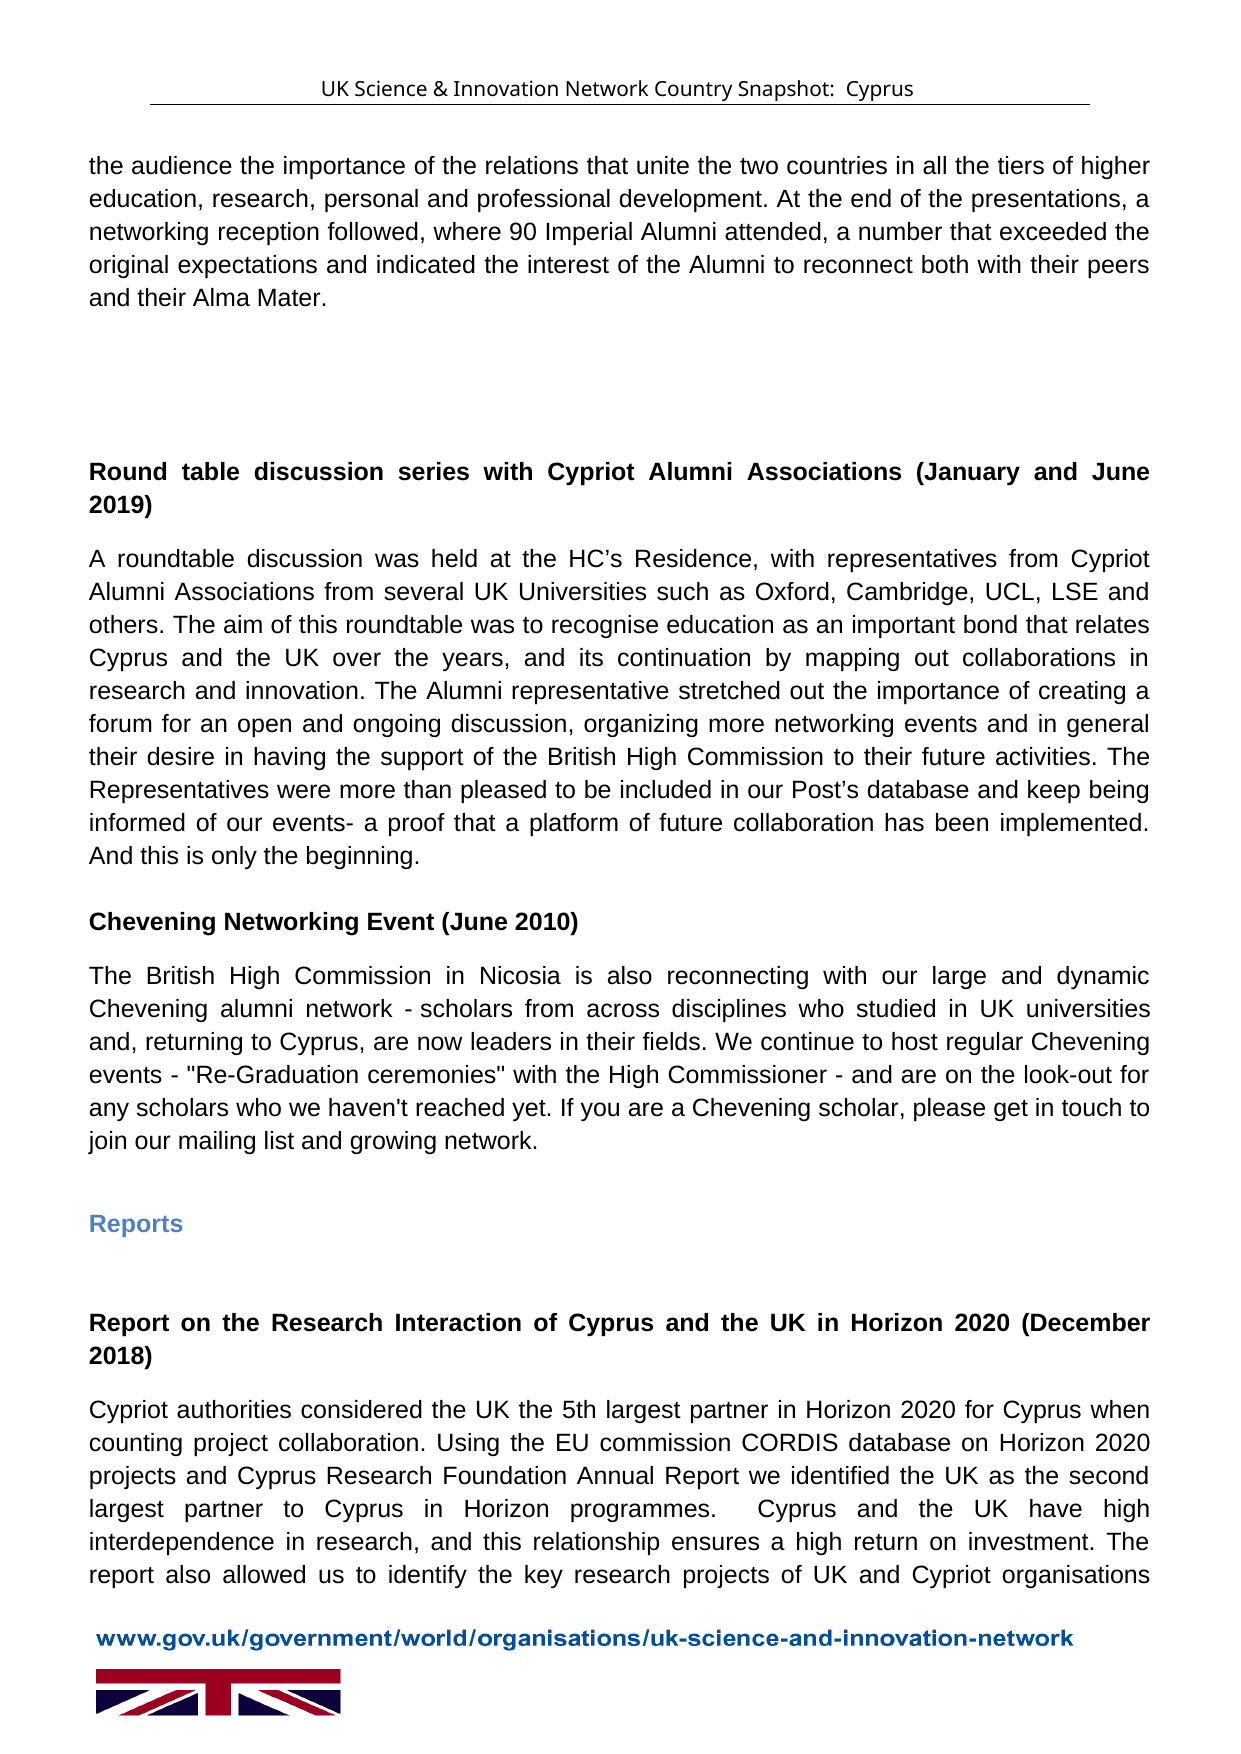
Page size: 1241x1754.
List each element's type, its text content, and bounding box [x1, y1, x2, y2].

text the audience the importance of the relations that unite the two countries in all the tiers of higher education, research, personal and professional development. At the end of the presentations, a networking reception followed, where 90 Imperial Alumni attended, a number that exceeded the original expectations and indicated the interest of the Alumni to reconnect both with their peers and their Alma Mater. [89, 151, 1152, 312]
text The British High Commission in Nicosia is also reconnecting with our large and dynamic Chevening alumni network - scholars from across disciplines who studied in UK universities and, returning to Cyprus, are now leaders in their fields. We continue to host regular Chevening events - "Re-Graduation ceremonies" with the High Commissioner - and are on the look-out for any scholars who we haven't reached yet. If you are a Chevening scholar, please get in touch to join our mailing list and growing network. [89, 961, 1152, 1154]
text A roundtable discussion was held at the HC’s Residence, with representatives from Cypriot Alumni Associations from several UK Universities such as Oxford, Cambridge, UCL, LSE and others. The aim of this roundtable was to recognise education as an important bond that relates Cyprus and the UK over the years, and its continuation by mapping out collaborations in research and innovation. The Alumni representative stretched out the importance of creating a forum for an open and ongoing discussion, organizing more networking events and in general their desire in having the support of the British High Commission to their future activities. The Representatives were more than pleased to be included in our Post’s database and keep being informed of our events- a proof that a platform of future collaboration has been implemented. And this is only the beginning. [89, 544, 1152, 869]
text Round table discussion series with Cypriot Alumni Associations (January and June 2019) [89, 457, 1152, 518]
text Cypriot authorities considered the UK the 5th largest partner in Horizon 2020 for Cyprus when counting project collaboration. Using the EU commission CORDIS database on Horizon 2020 projects and Cyprus Research Foundation Annual Report we identified the UK as the second largest partner to Cyprus in Horizon programmes. Cyprus and the UK have high interdependence in research, and this relationship ensures a high return on investment. The report also allowed us to identify the key research projects of UK and Cypriot organisations [89, 1395, 1152, 1589]
subtitle Reports [89, 1208, 1152, 1237]
text Chevening Networking Event (June 2010) [89, 907, 1152, 936]
text Report on the Research Interaction of Cyprus and the UK in Horizon 2020 (December 2018) [89, 1308, 1152, 1370]
